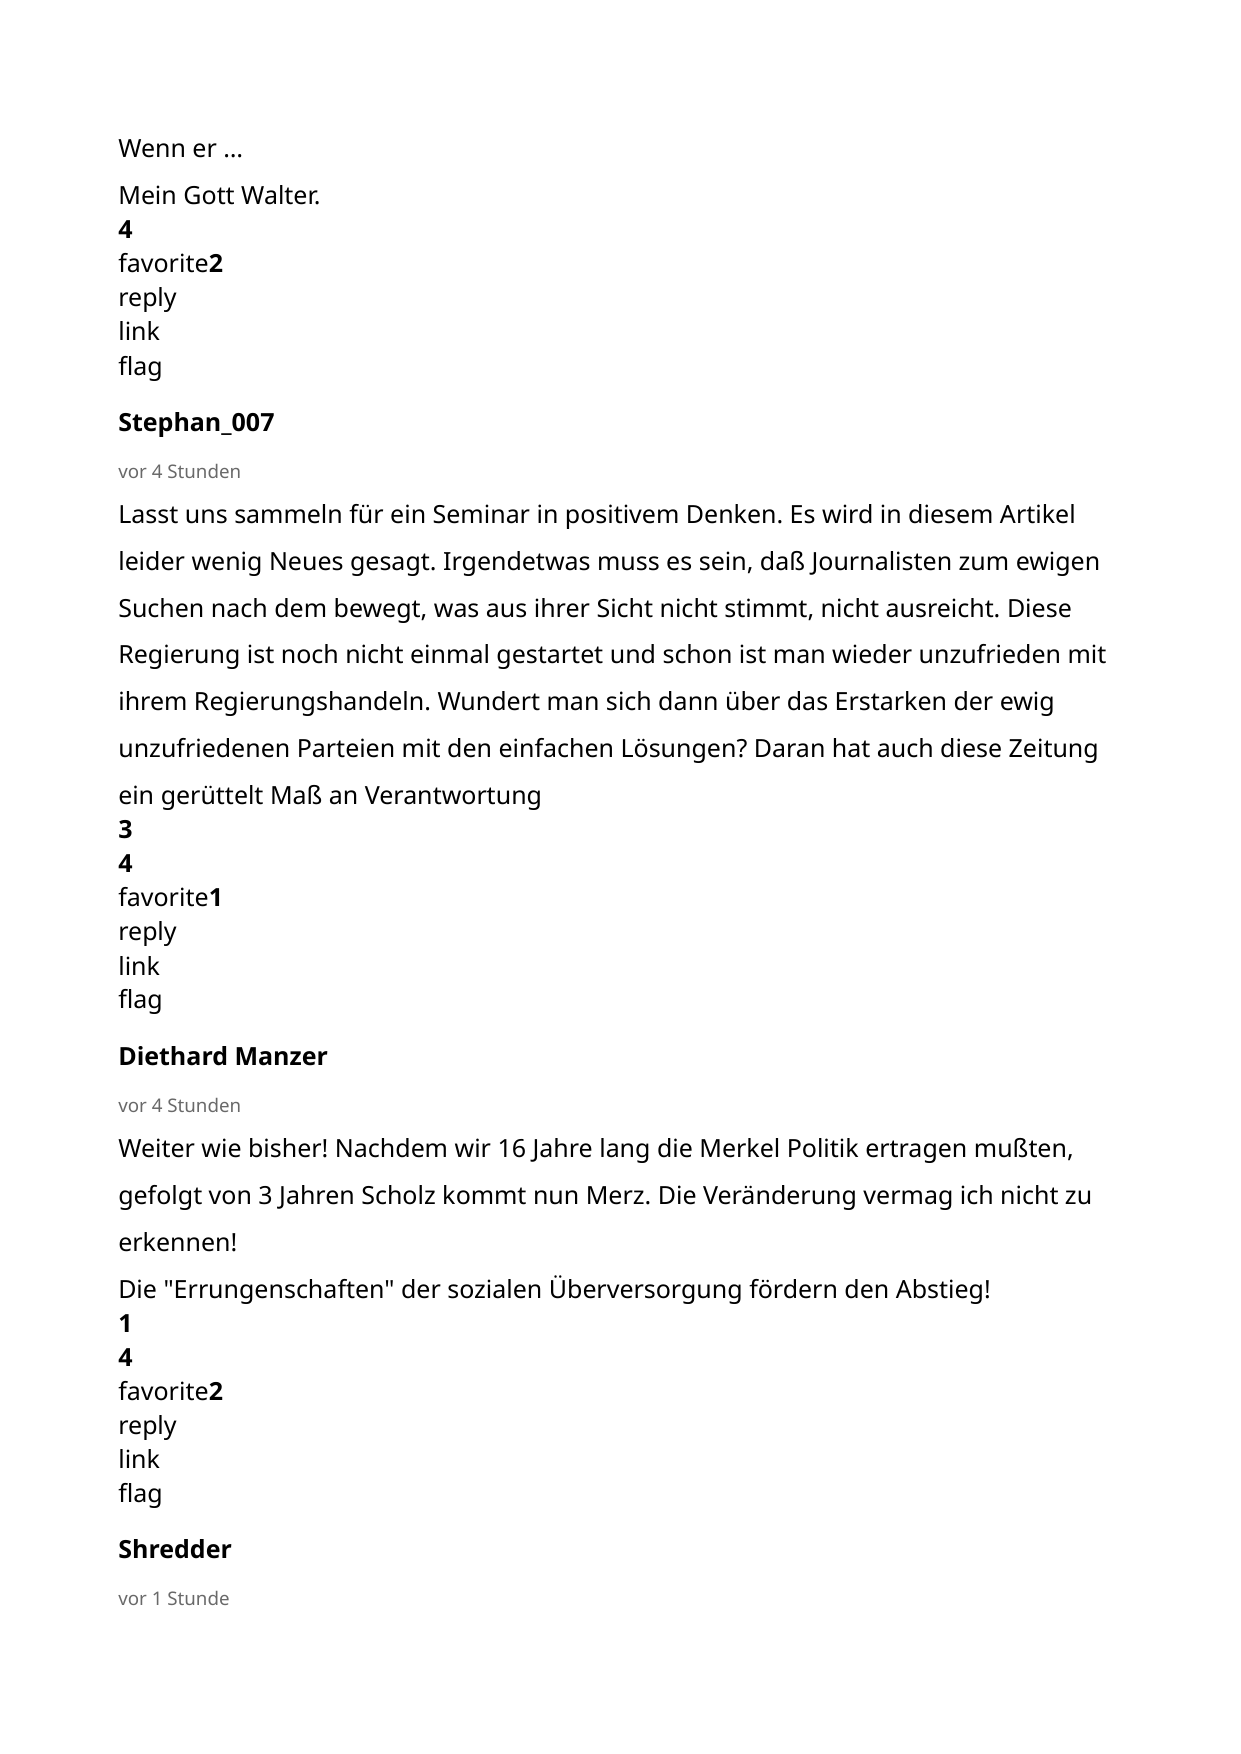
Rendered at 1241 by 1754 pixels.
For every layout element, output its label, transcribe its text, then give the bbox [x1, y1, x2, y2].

text vor 1 Stunde [118, 1582, 1122, 1611]
text link [118, 948, 1122, 982]
text Stephan_007 [118, 398, 1114, 438]
text favorite1 [118, 880, 1122, 914]
text flag [118, 982, 1122, 1016]
text reply [118, 280, 1122, 314]
text Diethard Manzer [118, 1032, 1114, 1072]
text 4 [118, 212, 1122, 246]
text Shredder [118, 1525, 1114, 1566]
text 1 [118, 1305, 1122, 1339]
text vor 4 Stunden [118, 1088, 1122, 1118]
text 3 [118, 812, 1122, 846]
text 4 [118, 1339, 1122, 1373]
text link [118, 314, 1122, 348]
text favorite2 [118, 1373, 1122, 1407]
text Weiter wie bisher! Nachdem wir 16 Jahre lang die Merkel Politik ertragen mußten, gefolgt von 3 Jahren Scholz kommt nun Merz. Die Veränderung vermag ich nicht zu erkennen! Die "Errungenschaften" der sozialen Überversorgung fördern den Abstieg! [118, 1118, 1122, 1305]
text 4 [118, 846, 1122, 880]
text link [118, 1442, 1122, 1476]
text flag [118, 348, 1122, 382]
text reply [118, 1407, 1122, 1442]
text Lasst uns sammeln für ein Seminar in positivem Denken. Es wird in diesem Artikel leider wenig Neues gesagt. Irgendetwas muss es sein, daß Journalisten zum ewigen Suchen nach dem bewegt, was aus ihrer Sicht nicht stimmt, nicht ausreicht. Diese Regierung ist noch nicht einmal gestartet und schon ist man wieder unzufrieden mit ihrem Regierungshandeln. Wundert man sich dann über das Erstarken der ewig unzufriedenen Parteien mit den einfachen Lösungen? Daran hat auch diese Zeitung ein gerüttelt Maß an Verantwortung [118, 484, 1122, 812]
text vor 4 Stunden [118, 454, 1122, 484]
text Wenn er … Mein Gott Walter. [118, 118, 1122, 212]
text favorite2 [118, 246, 1122, 280]
text flag [118, 1476, 1122, 1510]
text reply [118, 914, 1122, 948]
